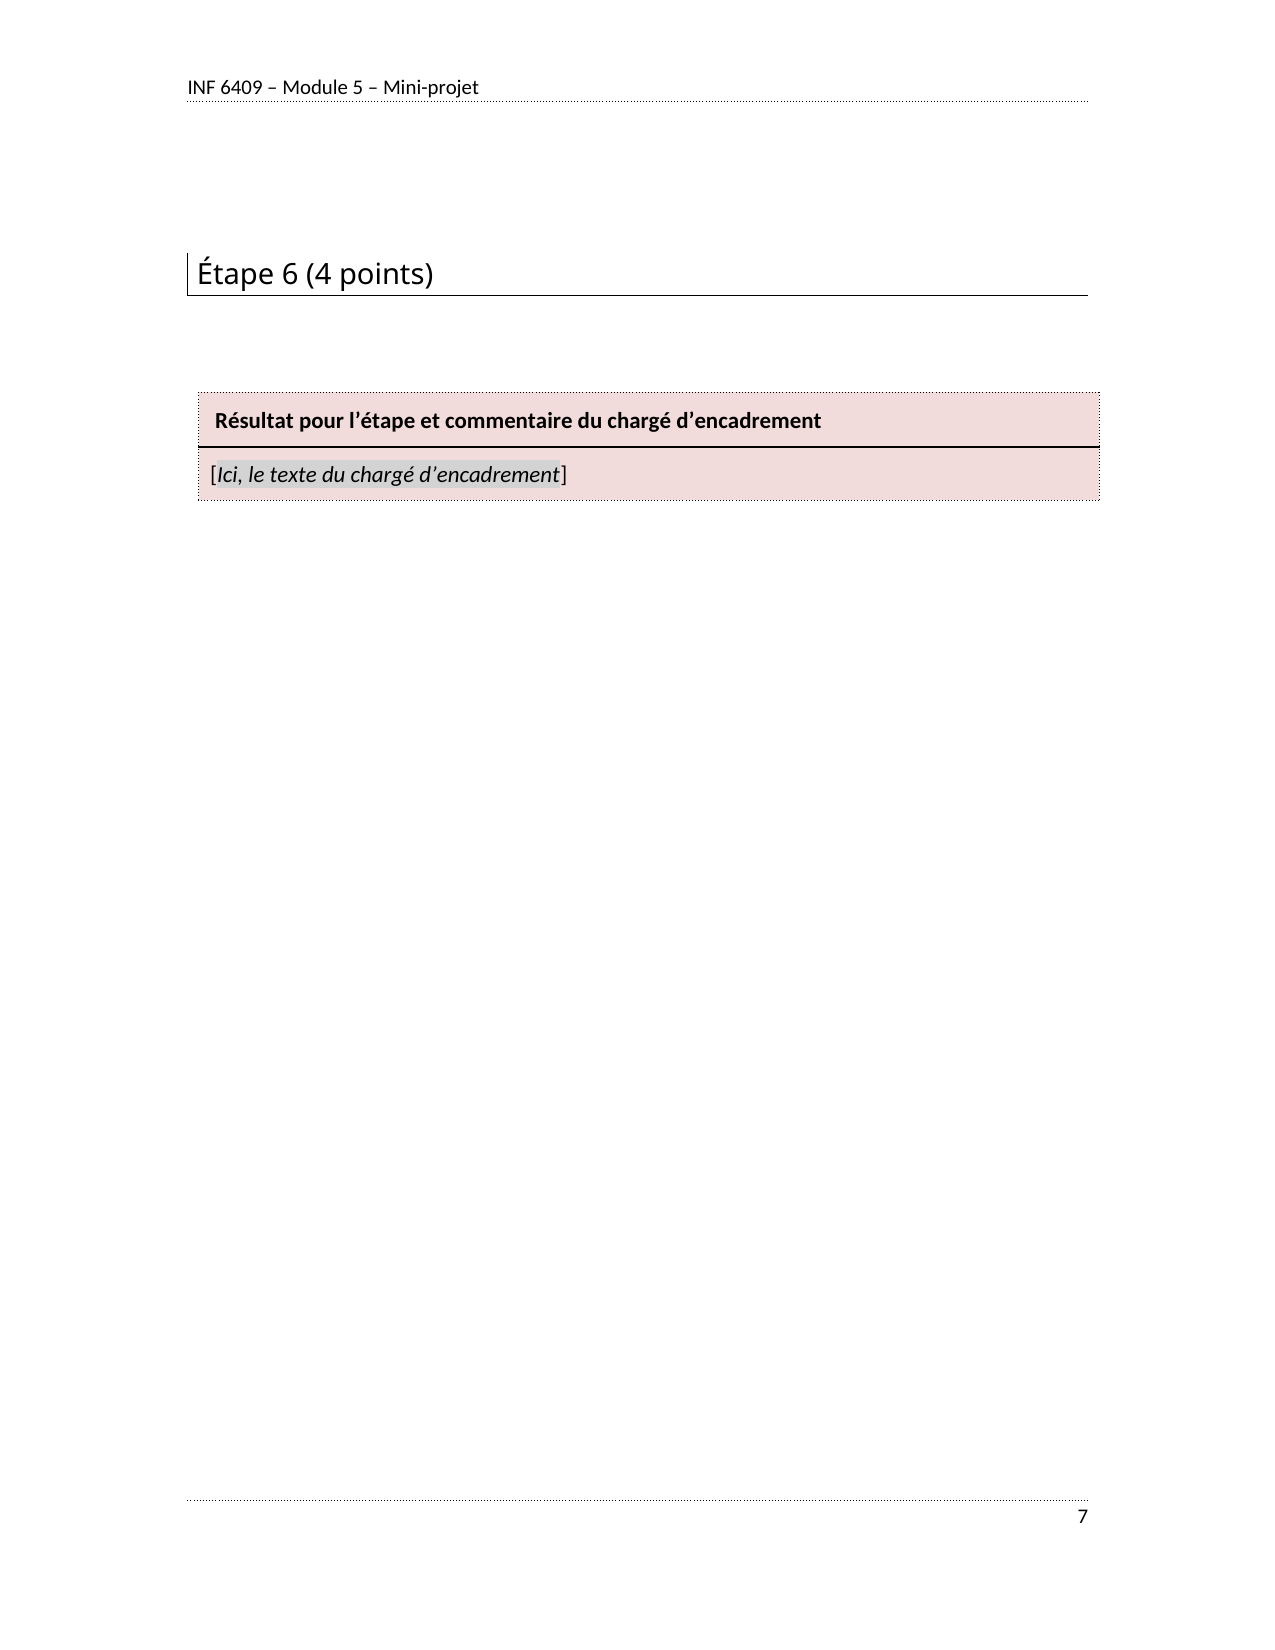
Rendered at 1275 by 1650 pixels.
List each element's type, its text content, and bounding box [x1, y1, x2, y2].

table_header Résultat pour l’étape et commentaire du chargé d’encadrement [199, 392, 1099, 446]
table_cell [Ici, le texte du chargé d’encadrement] [199, 448, 1099, 500]
subtitle Étape 6 (4 points) [188, 253, 1088, 295]
